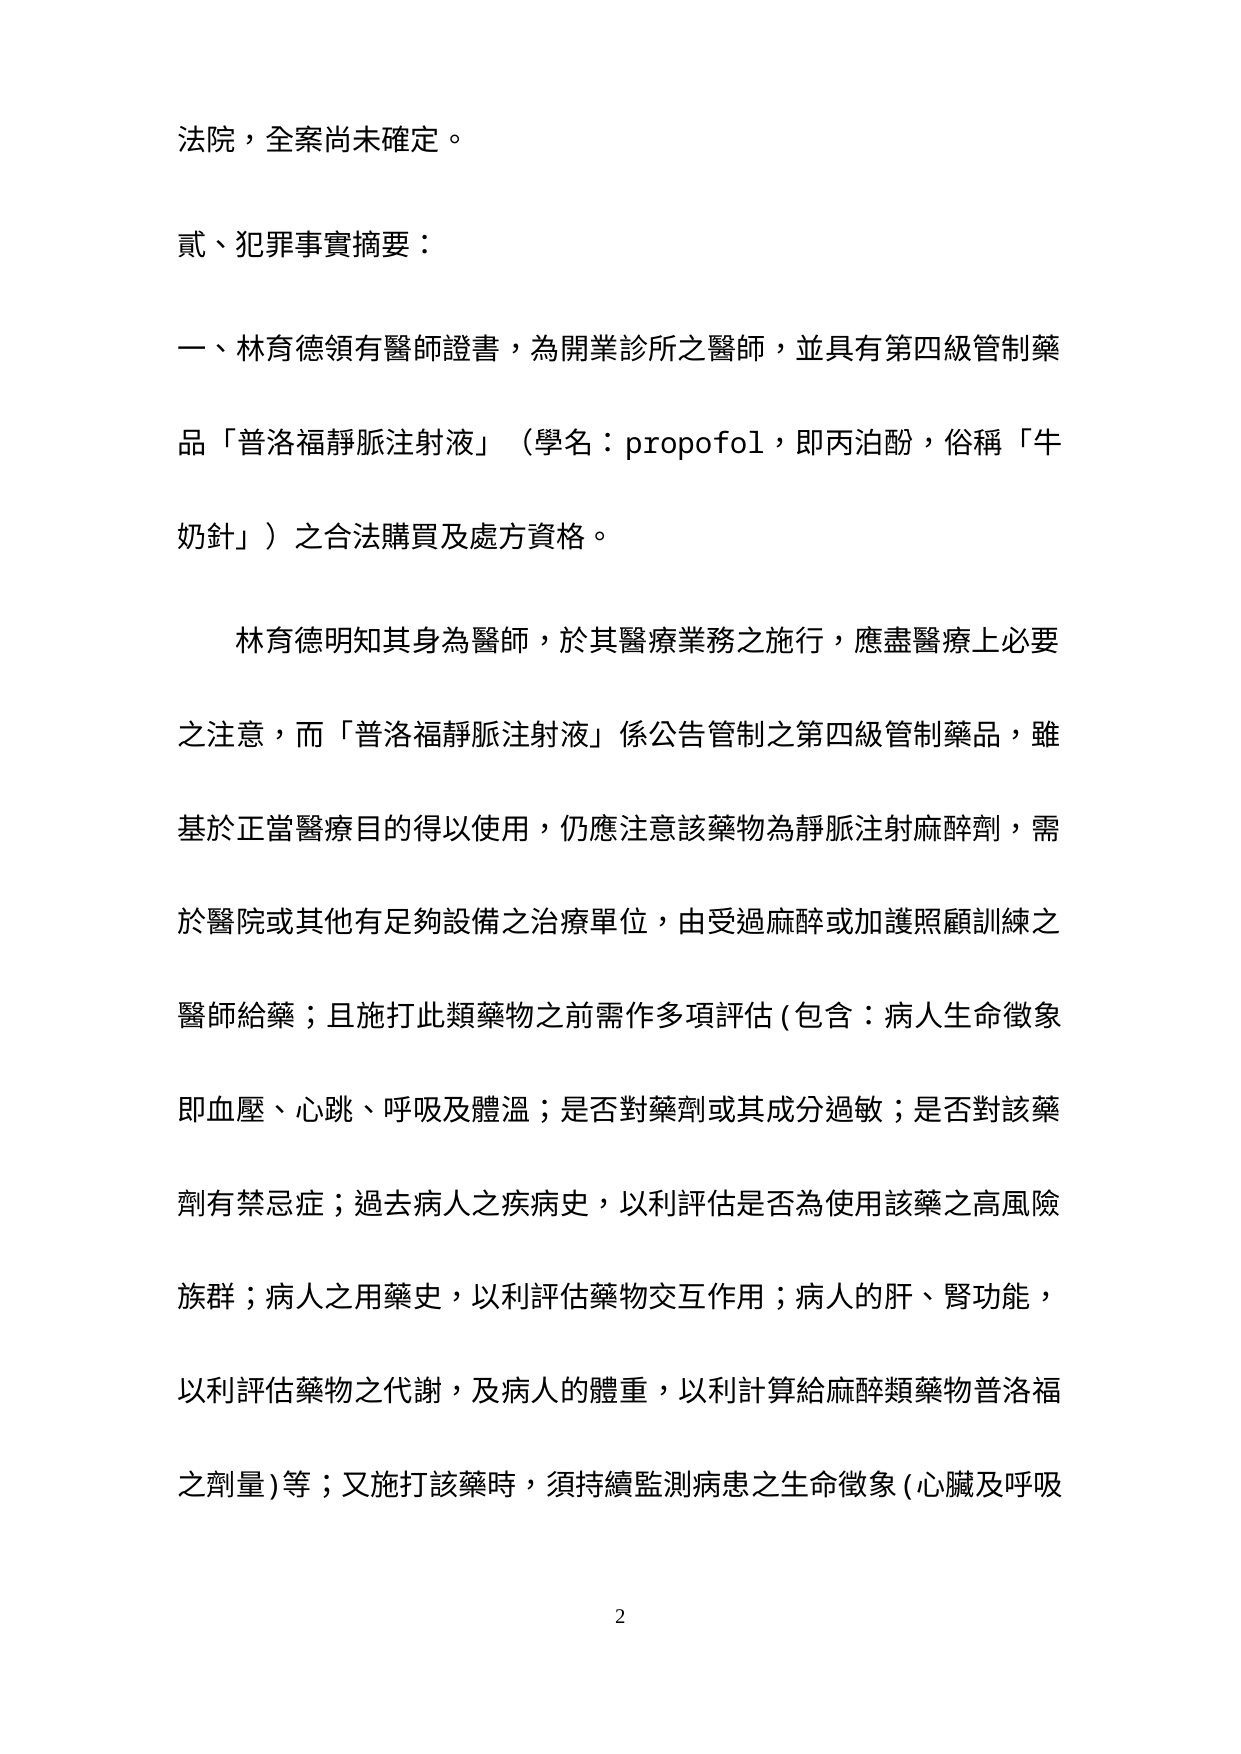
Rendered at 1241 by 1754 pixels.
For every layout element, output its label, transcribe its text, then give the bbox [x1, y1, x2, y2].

text 貳、犯罪事實摘要： [177, 201, 1063, 263]
text 林育德明知其身為醫師，於其醫療業務之施行，應盡醫療上必要之注意，而「普洛福靜脈注射液」係公告管制之第四級管制藥品，雖基於正當醫療目的得以使用，仍應注意該藥物為靜脈注射麻醉劑，需於醫院或其他有足夠設備之治療單位，由受過麻醉或加護照顧訓練之醫師給藥；且施打此類藥物之前需作多項評估(包含：病人生命徵象即血壓、心跳、呼吸及體溫；是否對藥劑或其成分過敏；是否對該藥劑有禁忌症；過去病人之疾病史，以利評估是否為使用該藥之高風險族群；病人之用藥史，以利評估藥物交互作用；病人的肝、腎功能，以利評估藥物之代謝，及病人的體重，以利計算給麻醉類藥物普洛福之劑量)等；又施打該藥時，須持續監測病患之生命徵象(心臟及呼吸功能)，並設置維持呼吸道暢通、人工換氣及其他復甦之必要設備，而林育德依當時之情形，並無不能注意之情事，然其竟疏未注意及此。緣林○盛、廖○福、邱○光為濫用海洛因成癮者，其3人因海洛因成癮，致有嚴重睡眠障礙及煩躁不安等症狀，遂分別於民國104年6月27日、9月11日、105年4月8日前往育德診所就診。林育德為其等看診後，均未經評估上述應評估項目，亦均未詳細檢查林○盛等3人是否適宜施打「普洛福靜脈注射液」，復未由受有麻醉或加護照顧訓練之醫師診斷，即輕率開立「普洛福靜脈注射液」搭配抗組織胺類藥「亞烈明注射液」(Allermin，學名：chlorpheniramine)及抗膽鹼類藥「壓凡必拉注射液」(Avapyra ，學名：camylofine)混合而成之注射液，為林○盛等3人施打，並任由林○盛等3人在施打後進入麻醉狀態時，躺在診所後方、未設置監測生命徵象設備、保持呼吸道暢通、人工換氣及其他復甦設備之休息室床上。嗣林○盛、廖○福乃因「普洛福靜脈注射液」藥物之作用，停止呼吸、心跳，邱○光則於施打第二劑後，立即頭部朝下倒地。雖經林育德發現，緊急送醫救治，林○盛等3人仍因中毒性休克等原因，搶救無效，不治死亡。 [177, 597, 1063, 1503]
text 法院，全案尚未確定。 [177, 96, 1063, 159]
text 一、林育德領有醫師證書，為開業診所之醫師，並具有第四級管制藥品「普洛福靜脈注射液」（學名：propofol，即丙泊酚，俗稱「牛奶針」）之合法購買及處方資格。 [177, 305, 1063, 555]
